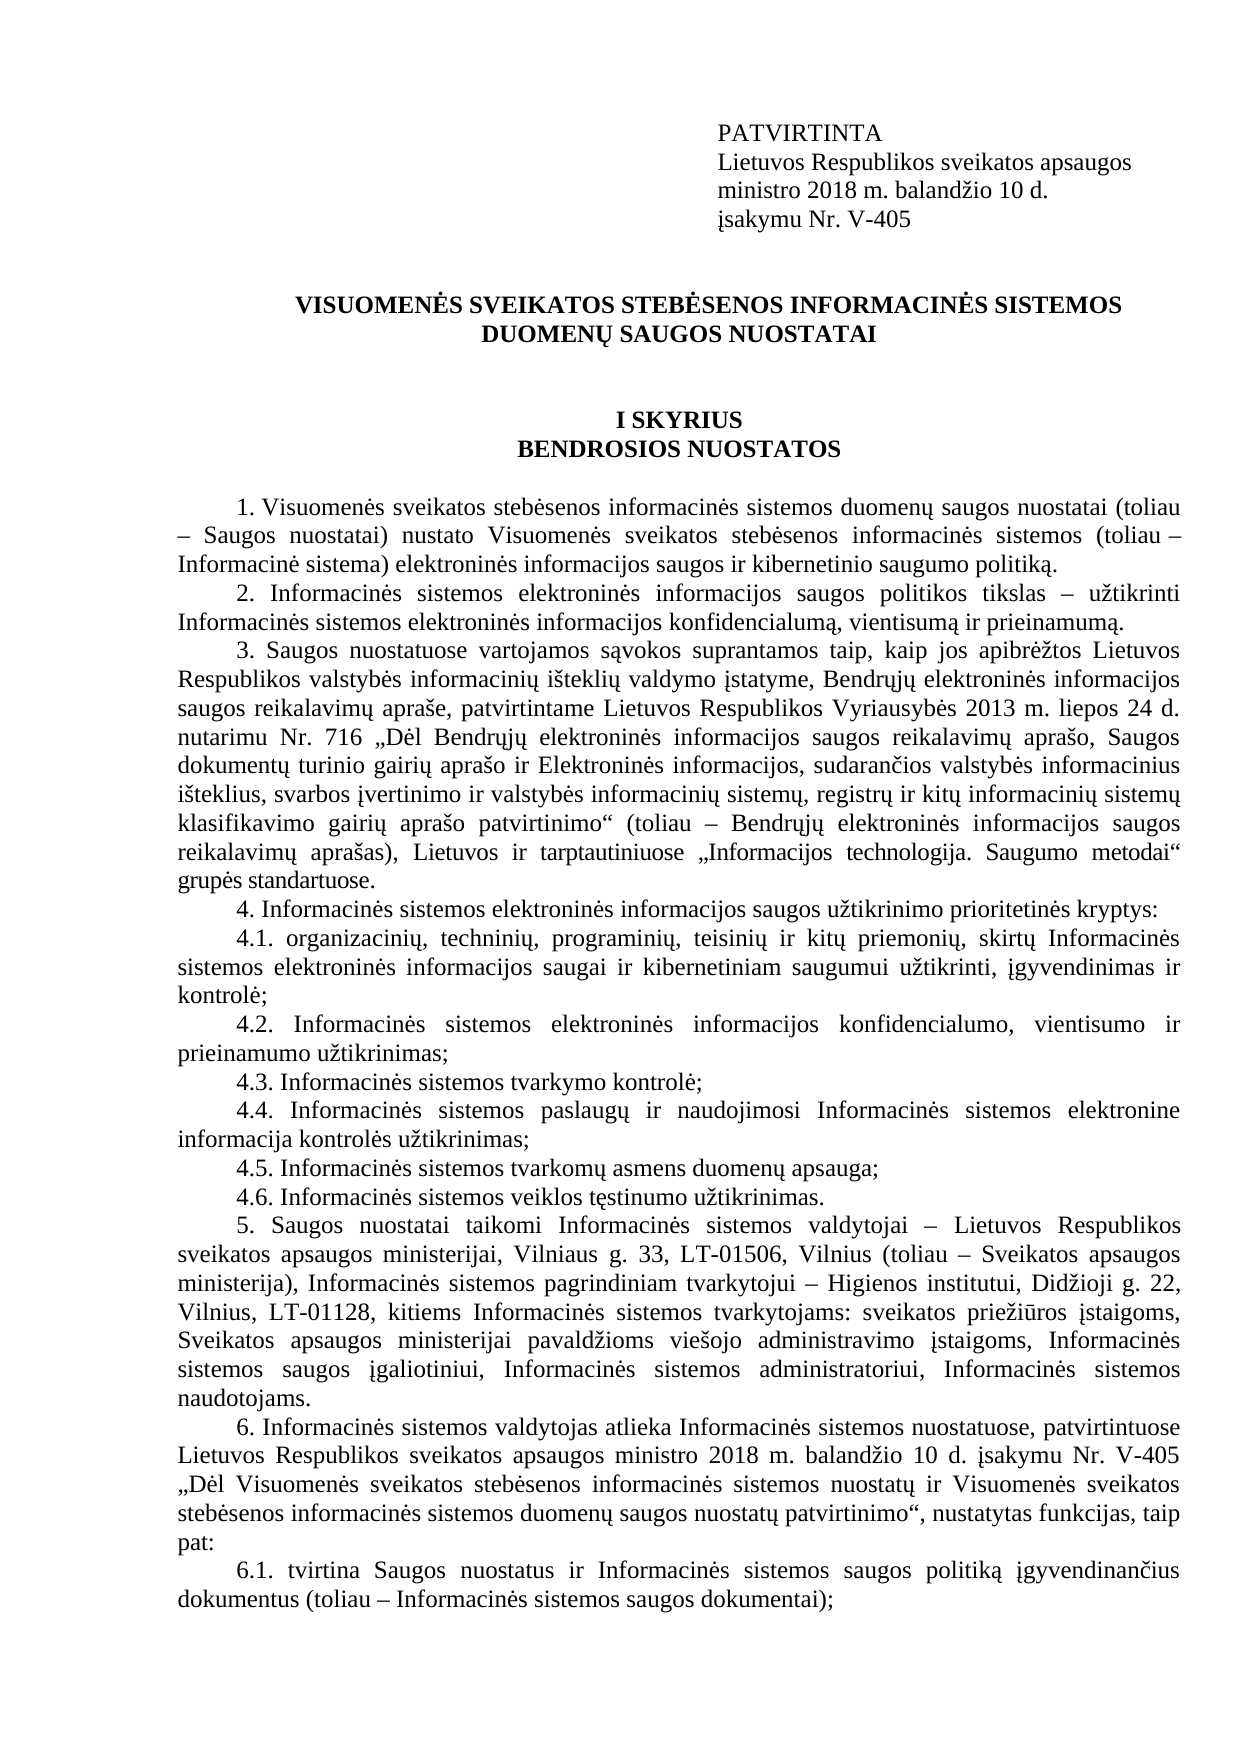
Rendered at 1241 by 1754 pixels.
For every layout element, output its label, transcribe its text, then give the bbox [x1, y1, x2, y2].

text 4.4. Informacinės sistemos paslaugų ir naudojimosi Informacinės sistemos elektronine informacija kontrolės užtikrinimas; [177, 1096, 1181, 1153]
text 4.5. Informacinės sistemos tvarkomų asmens duomenų apsauga; [177, 1153, 1181, 1182]
text 3. Saugos nuostatuose vartojamos sąvokos suprantamos taip, kaip jos apibrėžtos Lietuvos Respublikos valstybės informacinių išteklių valdymo įstatyme, Bendrųjų elektroninės informacijos saugos reikalavimų apraše, patvirtintame Lietuvos Respublikos Vyriausybės 2013 m. liepos 24 d. nutarimu Nr. 716 „Dėl Bendrųjų elektroninės informacijos saugos reikalavimų aprašo, Saugos dokumentų turinio gairių aprašo ir Elektroninės informacijos, sudarančios valstybės informacinius išteklius, svarbos įvertinimo ir valstybės informacinių sistemų, registrų ir kitų informacinių sistemų klasifikavimo gairių aprašo patvirtinimo“ (toliau – Bendrųjų elektroninės informacijos saugos reikalavimų aprašas), Lietuvos ir tarptautiniuose „Informacijos technologija. Saugumo metodai“ grupės standartuose. [177, 636, 1181, 894]
text 2. Informacinės sistemos elektroninės informacijos saugos politikos tikslas – užtikrinti Informacinės sistemos elektroninės informacijos konfidencialumą, vientisumą ir prieinamumą. [177, 578, 1181, 636]
text 4.2. Informacinės sistemos elektroninės informacijos konfidencialumo, vientisumo ir prieinamumo užtikrinimas; [177, 1009, 1181, 1067]
text 6.1. tvirtina Saugos nuostatus ir Informacinės sistemos saugos politiką įgyvendinančius dokumentus (toliau – Informacinės sistemos saugos dokumentai); [177, 1556, 1181, 1613]
text 5. Saugos nuostatai taikomi Informacinės sistemos valdytojai – Lietuvos Respublikos sveikatos apsaugos ministerijai, Vilniaus g. 33, LT-01506, Vilnius (toliau – Sveikatos apsaugos ministerija), Informacinės sistemos pagrindiniam tvarkytojui – Higienos institutui, Didžioji g. 22, Vilnius, LT-01128, kitiems Informacinės sistemos tvarkytojams: sveikatos priežiūros įstaigoms, Sveikatos apsaugos ministerijai pavaldžioms viešojo administravimo įstaigoms, Informacinės sistemos saugos įgaliotiniui, Informacinės sistemos administratoriui, Informacinės sistemos naudotojams. [177, 1211, 1181, 1412]
text PATVIRTINTA [642, 118, 1181, 147]
text BENDROSIOS NUOSTATOS [162, 434, 1181, 463]
text Lietuvos Respublikos sveikatos apsaugos [582, 147, 1181, 176]
text VISUOMENĖS SVEIKATOS STEBĖSENOS INFORMACINĖS SISTEMOS DUOMENŲ SAUGOS NUOSTATAI [177, 291, 1181, 348]
text 1. Visuomenės sveikatos stebėsenos informacinės sistemos duomenų saugos nuostatai (toliau – Saugos nuostatai) nustato Visuomenės sveikatos stebėsenos informacinės sistemos (toliau – Informacinė sistema) elektroninės informacijos saugos ir kibernetinio saugumo politiką. [177, 492, 1181, 578]
text I SKYRIUS [162, 406, 1181, 434]
text 4.3. Informacinės sistemos tvarkymo kontrolė; [177, 1067, 1181, 1096]
text ministro 2018 m. balandžio 10 d. [582, 176, 1181, 204]
text 4.6. Informacinės sistemos veiklos tęstinumo užtikrinimas. [177, 1182, 1181, 1211]
text 4. Informacinės sistemos elektroninės informacijos saugos užtikrinimo prioritetinės kryptys: [177, 894, 1181, 923]
text 4.1. organizacinių, techninių, programinių, teisinių ir kitų priemonių, skirtų Informacinės sistemos elektroninės informacijos saugai ir kibernetiniam saugumui užtikrinti, įgyvendinimas ir kontrolė; [177, 923, 1181, 1009]
text 6. Informacinės sistemos valdytojas atlieka Informacinės sistemos nuostatuose, patvirtintuose Lietuvos Respublikos sveikatos apsaugos ministro 2018 m. balandžio 10 d. įsakymu Nr. V-405 „Dėl Visuomenės sveikatos stebėsenos informacinės sistemos nuostatų ir Visuomenės sveikatos stebėsenos informacinės sistemos duomenų saugos nuostatų patvirtinimo“, nustatytas funkcijas, taip pat: [177, 1412, 1181, 1556]
text įsakymu Nr. V-405 [582, 204, 1181, 233]
